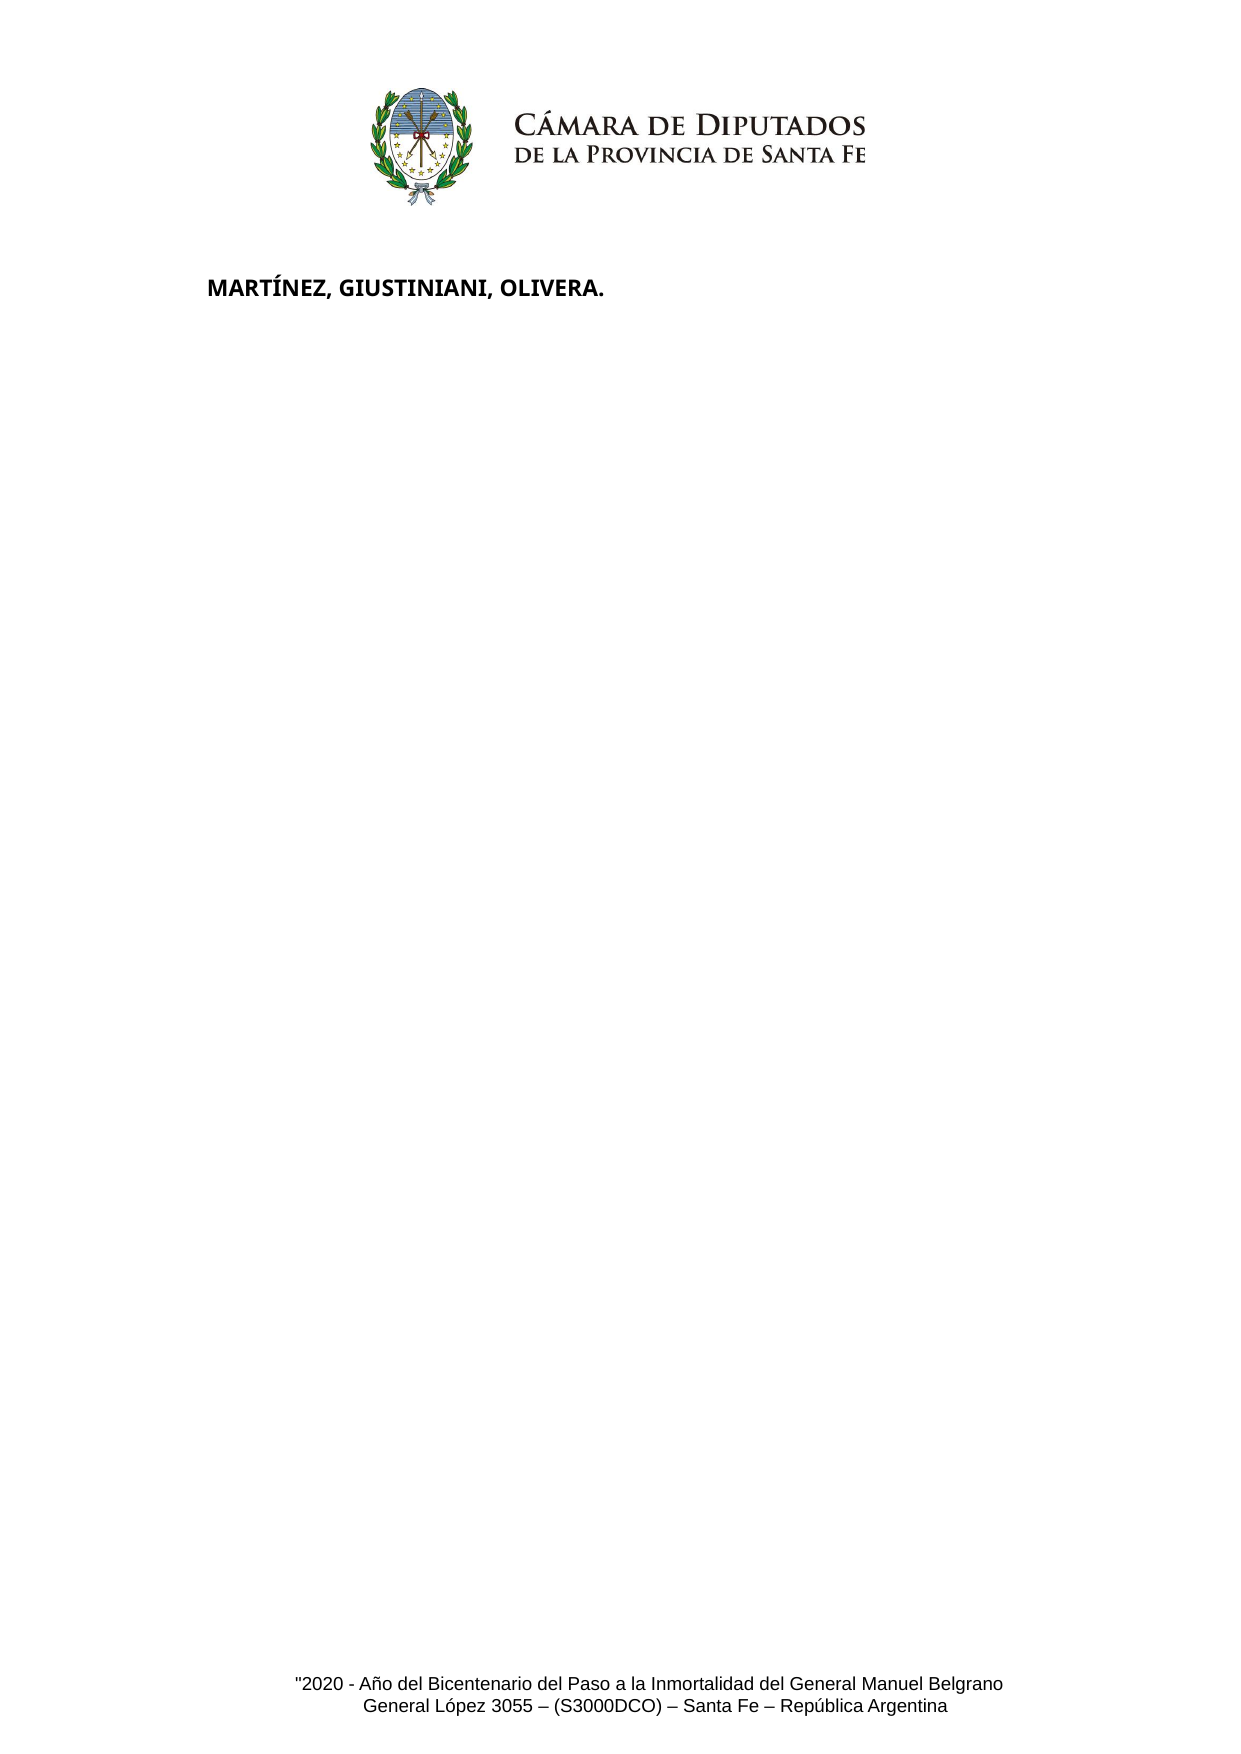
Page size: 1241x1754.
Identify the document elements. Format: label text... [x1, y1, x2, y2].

picture [370, 88, 866, 210]
text MARTÍNEZ, GIUSTINIANI, OLIVERA. [207, 272, 1075, 303]
